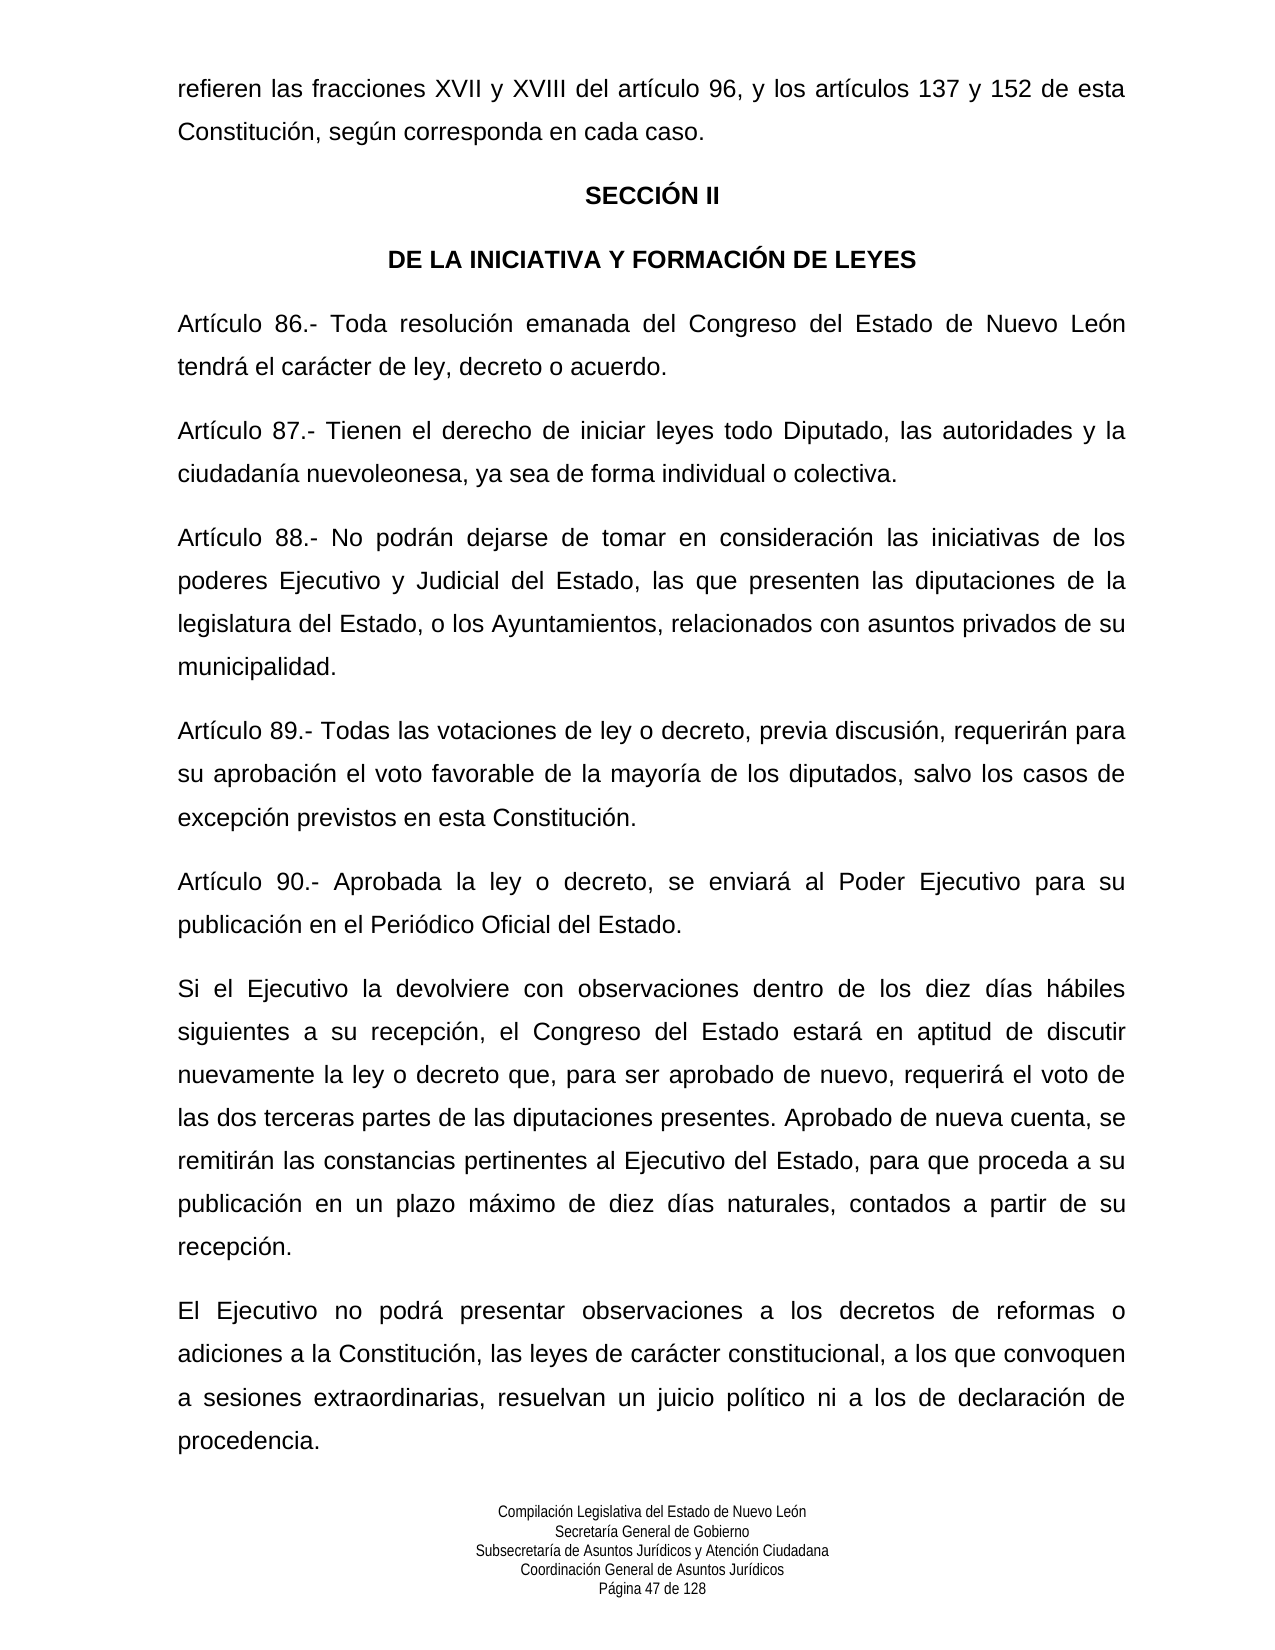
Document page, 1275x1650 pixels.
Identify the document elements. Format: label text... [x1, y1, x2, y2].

text El Ejecutivo no podrá presentar observaciones a los decretos de reformas o adiciones a la Constitución, las leyes de carácter constitucional, a los que convoquen a sesiones extraordinarias, resuelvan un juicio político ni a los de declaración de procedencia. [177, 1296, 1127, 1454]
text DE LA INICIATIVA Y FORMACIÓN DE LEYES [177, 245, 1127, 274]
text Artículo 87.- Tienen el derecho de iniciar leyes todo Diputado, las autoridades y la ciudadanía nuevoleonesa, ya sea de forma individual o colectiva. [177, 416, 1127, 488]
text Si el Ejecutivo la devolviere con observaciones dentro de los diez días hábiles siguientes a su recepción, el Congreso del Estado estará en aptitud de discutir nuevamente la ley o decreto que, para ser aprobado de nuevo, requerirá el voto de las dos terceras partes de las diputaciones presentes. Aprobado de nueva cuenta, se remitirán las constancias pertinentes al Ejecutivo del Estado, para que proceda a su publicación en un plazo máximo de diez días naturales, contados a partir de su recepción. [177, 974, 1127, 1261]
text Artículo 86.- Toda resolución emanada del Congreso del Estado de Nuevo León tendrá el carácter de ley, decreto o acuerdo. [177, 309, 1127, 381]
text refieren las fracciones XVII y XVIII del artículo 96, y los artículos 137 y 152 de esta Constitución, según corresponda en cada caso. [177, 74, 1127, 146]
text SECCIÓN II [177, 181, 1127, 210]
text Artículo 88.- No podrán dejarse de tomar en consideración las iniciativas de los poderes Ejecutivo y Judicial del Estado, las que presenten las diputaciones de la legislatura del Estado, o los Ayuntamientos, relacionados con asuntos privados de su municipalidad. [177, 523, 1127, 681]
text Artículo 90.- Aprobada la ley o decreto, se enviará al Poder Ejecutivo para su publicación en el Periódico Oficial del Estado. [177, 867, 1127, 938]
text Artículo 89.- Todas las votaciones de ley o decreto, previa discusión, requerirán para su aprobación el voto favorable de la mayoría de los diputados, salvo los casos de excepción previstos en esta Constitución. [177, 716, 1127, 831]
